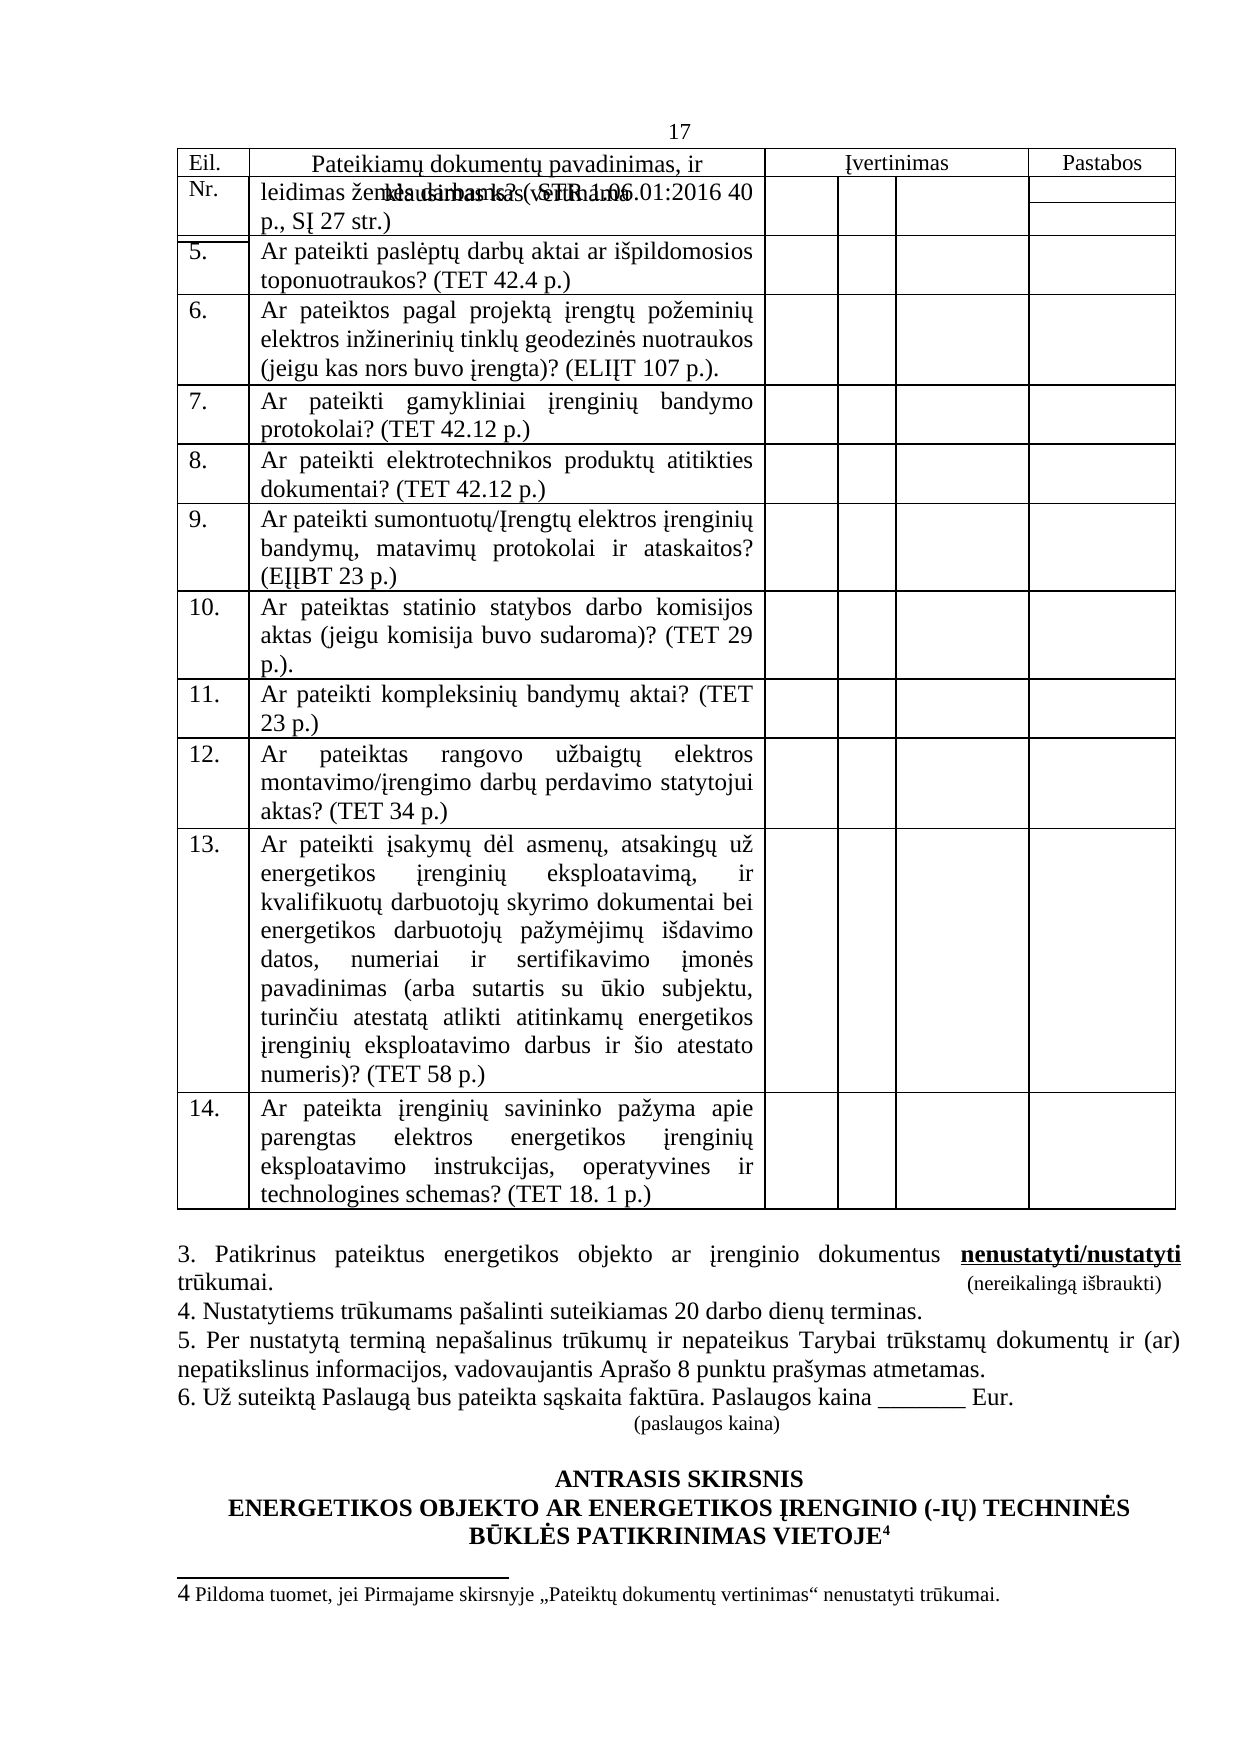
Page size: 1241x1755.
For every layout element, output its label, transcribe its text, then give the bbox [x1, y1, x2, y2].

table_cell [839, 1093, 895, 1208]
table_cell 8. [178, 445, 248, 502]
table_cell [1030, 1093, 1175, 1208]
table_cell [1030, 829, 1175, 1092]
table_cell 6. [178, 295, 248, 384]
table_cell [1030, 295, 1175, 384]
table_cell 4. [178, 177, 248, 234]
table_cell [839, 680, 895, 737]
table_cell Ar pateikti kompleksinių bandymų aktai? (TET 23 p.) [250, 680, 764, 737]
table_cell 9. [178, 504, 248, 590]
table_cell 12. [178, 739, 248, 828]
table_cell [839, 386, 895, 443]
table_cell [1030, 680, 1175, 737]
text 6. Už suteiktą Paslaugą bus pateikta sąskaita faktūra. Paslaugos kaina _______ Eur. [177, 1382, 1181, 1411]
table_cell [766, 739, 837, 828]
table_cell [897, 680, 1028, 737]
table_cell 14. [178, 1093, 248, 1208]
table_cell [766, 177, 837, 234]
table_cell [839, 445, 895, 502]
table_cell Ar pateikta įrenginių savininko pažyma apie parengtas elektros energetikos įrenginių eksploatavimo instrukcijas, operatyvines ir technologines schemas? (TET 18. 1 p.) [250, 1093, 764, 1208]
table_cell [1030, 177, 1175, 202]
table_cell [897, 236, 1028, 294]
table_cell [839, 592, 895, 678]
text 4. Nustatytiems trūkumams pašalinti suteikiamas 20 darbo dienų terminas. [177, 1296, 1181, 1325]
table_cell [839, 829, 895, 1092]
table_cell [897, 592, 1028, 678]
text Pildoma tuomet, jei Pirmajame skirsnyje „Pateiktų dokumentų vertinimas“ nenustatyti trūkumai. [177, 1578, 1181, 1607]
table_cell [1030, 236, 1175, 294]
table_cell Ar pateiktas statybą leidžiantis dokumentas ar leidimas žemės darbams? ( STR 1.06.01:2016 40 p., SĮ 27 str.) [250, 177, 764, 234]
table_cell [897, 1093, 1028, 1208]
table_header Pastabos [1029, 149, 1175, 176]
table_cell [897, 177, 1028, 234]
table_cell [1030, 592, 1175, 678]
table_cell Ar pateiktas rangovo užbaigtų elektros montavimo/įrengimo darbų perdavimo statytojui aktas? (TET 34 p.) [250, 739, 764, 828]
table_cell [766, 1093, 837, 1208]
table_header Įvertinimas [766, 149, 1028, 176]
table_cell [1030, 504, 1175, 590]
table_cell [897, 295, 1028, 384]
table_cell 7. [178, 386, 248, 443]
table_cell [839, 504, 895, 590]
table_cell Ar pateikti gamykliniai įrenginių bandymo protokolai? (TET 42.12 p.) [250, 386, 764, 443]
table_cell [766, 829, 837, 1092]
table_header Eil. Nr. [178, 149, 249, 176]
table_cell Ar pateiktos pagal projektą įrengtų požeminių elektros inžinerinių tinklų geodezinės nuotraukos (jeigu kas nors buvo įrengta)? (ELIĮT 107 p.). [250, 295, 764, 384]
table_cell 13. [178, 829, 248, 1092]
table_cell [766, 295, 837, 384]
table_header Pateikiamų dokumentų pavadinimas, ir klausimas kas vertinama [250, 149, 764, 176]
table_cell 5. [178, 243, 248, 294]
table_cell [766, 592, 837, 678]
text ANTRASIS SKIRSNIS [177, 1464, 1181, 1493]
table_cell [839, 177, 895, 234]
table_cell [897, 445, 1028, 502]
table_cell [178, 236, 248, 241]
text ENERGETIKOS OBJEKTO AR ENERGETIKOS ĮRENGINIO (-IŲ) TECHNINĖS BŪKLĖS PATIKRINIMAS VIETOJE [177, 1493, 1181, 1550]
table_cell [897, 829, 1028, 1092]
table_cell [1030, 739, 1175, 828]
table_cell [766, 386, 837, 443]
table_cell Ar pateikti sumontuotų/Įrengtų elektros įrenginių bandymų, matavimų protokolai ir ataskaitos? (EĮĮBT 23 p.) [250, 504, 764, 590]
table_cell [766, 445, 837, 502]
table_cell Ar pateiktas statinio statybos darbo komisijos aktas (jeigu komisija buvo sudaroma)? (TET 29 p.). [250, 592, 764, 678]
table_cell [766, 680, 837, 737]
table_cell [839, 236, 895, 294]
table_cell [897, 504, 1028, 590]
text 3. Patikrinus pateiktus energetikos objekto ar įrenginio dokumentus nenustatyti/nustatyti trūkumai. (nereikalingą išbraukti) [177, 1239, 1181, 1296]
table_cell [897, 386, 1028, 443]
table_cell 10. [178, 592, 248, 678]
text 5. Per nustatytą terminą nepašalinus trūkumų ir nepateikus Tarybai trūkstamų dokumentų ir (ar) nepatikslinus informacijos, vadovaujantis Aprašo 8 punktu prašymas atmetamas. [177, 1325, 1181, 1382]
table_cell Ar pateikti įsakymų dėl asmenų, atsakingų už energetikos įrenginių eksploatavimą, ir kvalifikuotų darbuotojų skyrimo dokumentai bei energetikos darbuotojų pažymėjimų išdavimo datos, numeriai ir sertifikavimo įmonės pavadinimas (arba sutartis su ūkio subjektu, turinčiu atestatą atlikti atitinkamų energetikos įrenginių eksploatavimo darbus ir šio atestato numeris)? (TET 58 p.) [250, 829, 764, 1092]
table_cell [897, 739, 1028, 828]
table_cell [1030, 203, 1175, 234]
table_cell [766, 236, 837, 294]
table_cell [839, 739, 895, 828]
text (paslaugos kaina) [177, 1411, 1181, 1435]
table_cell 11. [178, 680, 248, 737]
table_cell Ar pateikti elektrotechnikos produktų atitikties dokumentai? (TET 42.12 p.) [250, 445, 764, 502]
table_cell [766, 504, 837, 590]
table_cell [1030, 386, 1175, 443]
table_cell [839, 295, 895, 384]
table_cell [1030, 445, 1175, 502]
table_cell Ar pateikti paslėptų darbų aktai ar išpildomosios toponuotraukos? (TET 42.4 p.) [250, 236, 764, 294]
